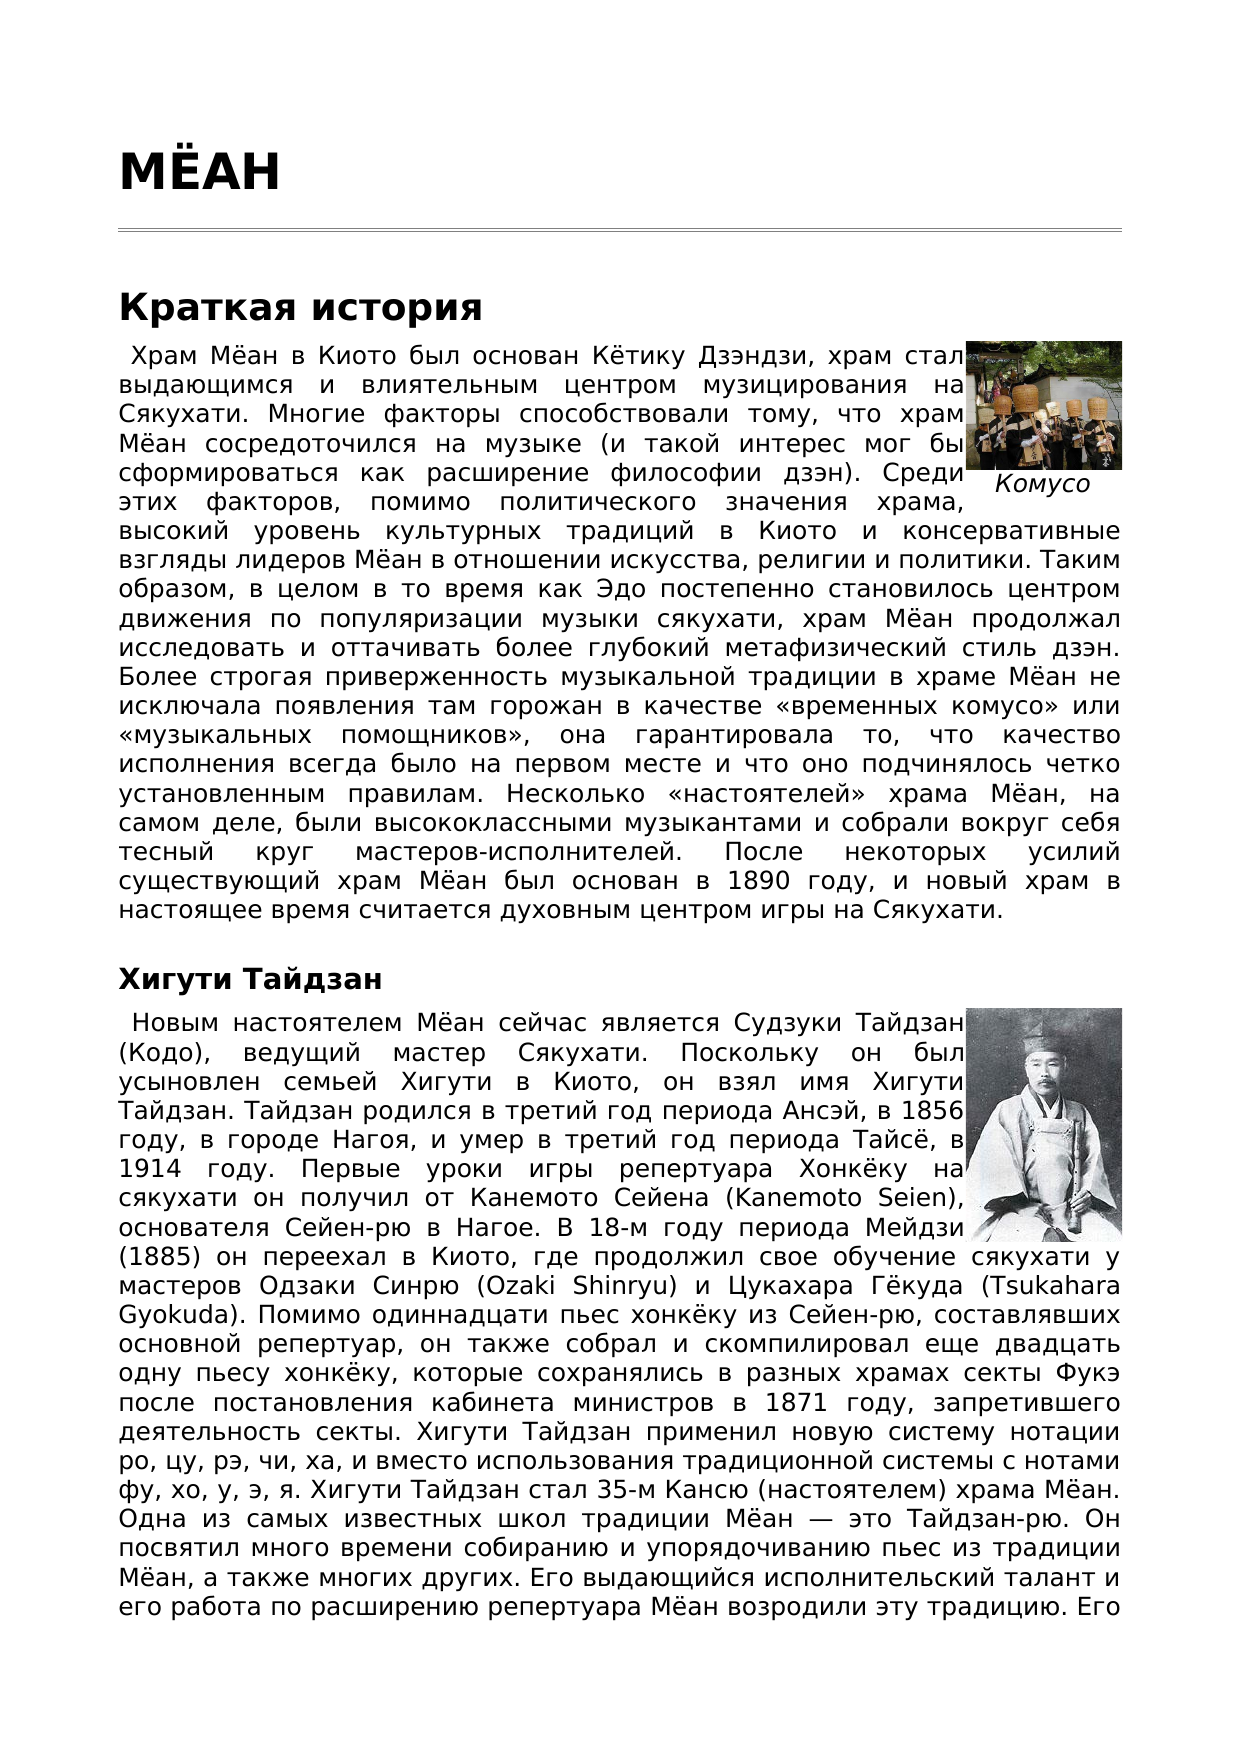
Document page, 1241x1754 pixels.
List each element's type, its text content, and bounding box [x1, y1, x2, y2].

subtitle Хигути Тайдзан [118, 962, 1122, 996]
picture [965, 1008, 1123, 1242]
picture [965, 341, 1123, 470]
text Новым настоятелем Мёан сейчас является Судзуки Тайдзан (Кодо), ведущий мастер Сякухати. Поскольку он был усыновлен семьей Хигути в Киото, он взял имя Хигути Тайдзан. Тайдзан родился в третий год периода Ансэй, в 1856 году, в городе Нагоя, и умер в третий год периода Тайсё, в 1914 году. Первые уроки игры репертуара Хонкёку на сякухати он получил от Канемото Сейена (Kanemoto Seien), основателя Сейен-рю в Нагое. В 18-м году периода Мейдзи (1885) он переехал в Киото, где продолжил свое обучение сякухати у мастеров Одзаки Синрю (Ozaki Shinryu) и Цукахара Гёкуда (Tsukahara Gyokuda). Помимо одиннадцати пьес хонкёку из Сейен-рю, составлявших основной репертуар, он также собрал и скомпилировал еще двадцать одну пьесу хонкёку, которые сохранялись в разных храмах секты Фукэ после постановления кабинета министров в 1871 году, запретившего деятельность секты. Хигути Тайдзан применил новую систему нотации ро, цу, рэ, чи, ха, и вместо использования традиционной системы с нотами фу, хо, у, э, я. Хигути Тайдзан стал 35-м Кансю (настоятелем) храма Мёан. Одна из самых известных школ традиции Мёан — это Тайдзан-рю. Он посвятил много времени собиранию и упорядочиванию пьес из традиции Мёан, а также многих других. Его выдающийся исполнительский талант и его работа по расширению репертуара Мёан возродили эту традицию. Его [118, 1009, 1122, 1621]
text Храм Мёан в Киото был основан Кётику Дзэндзи, храм стал выдающимся и влиятельным центром музицирования на Сякухати. Многие факторы способствовали тому, что храм Мёан сосредоточился на музыке (и такой интерес мог бы сформироваться как расширение философии дзэн). Среди этих факторов, помимо политического значения храма, высокий уровень культурных традиций в Киото и консервативные взгляды лидеров Мёан в отношении искусства, религии и политики. Таким образом, в целом в то время как Эдо постепенно становилось центром движения по популяризации музыки сякухати, храм Мёан продолжал исследовать и оттачивать более глубокий метафизический стиль дзэн. Более строгая приверженность музыкальной традиции в храме Мёан не исключала появления там горожан в качестве «временных комусо» или «музыкальных помощников», она гарантировала то, что качество исполнения всегда было на первом месте и что оно подчинялось четко установленным правилам. Несколько «настоятелей» храма Мёан, на самом деле, были высококлассными музыкантами и собрали вокруг себя тесный круг мастеров-исполнителей. После некоторых усилий существующий храм Мёан был основан в 1890 году, и новый храм в настоящее время считается духовным центром игры на Сякухати. [118, 341, 1122, 925]
subtitle Краткая история [118, 285, 1122, 329]
subtitle МЁАН [118, 143, 1122, 201]
text Комусо [966, 470, 1122, 499]
